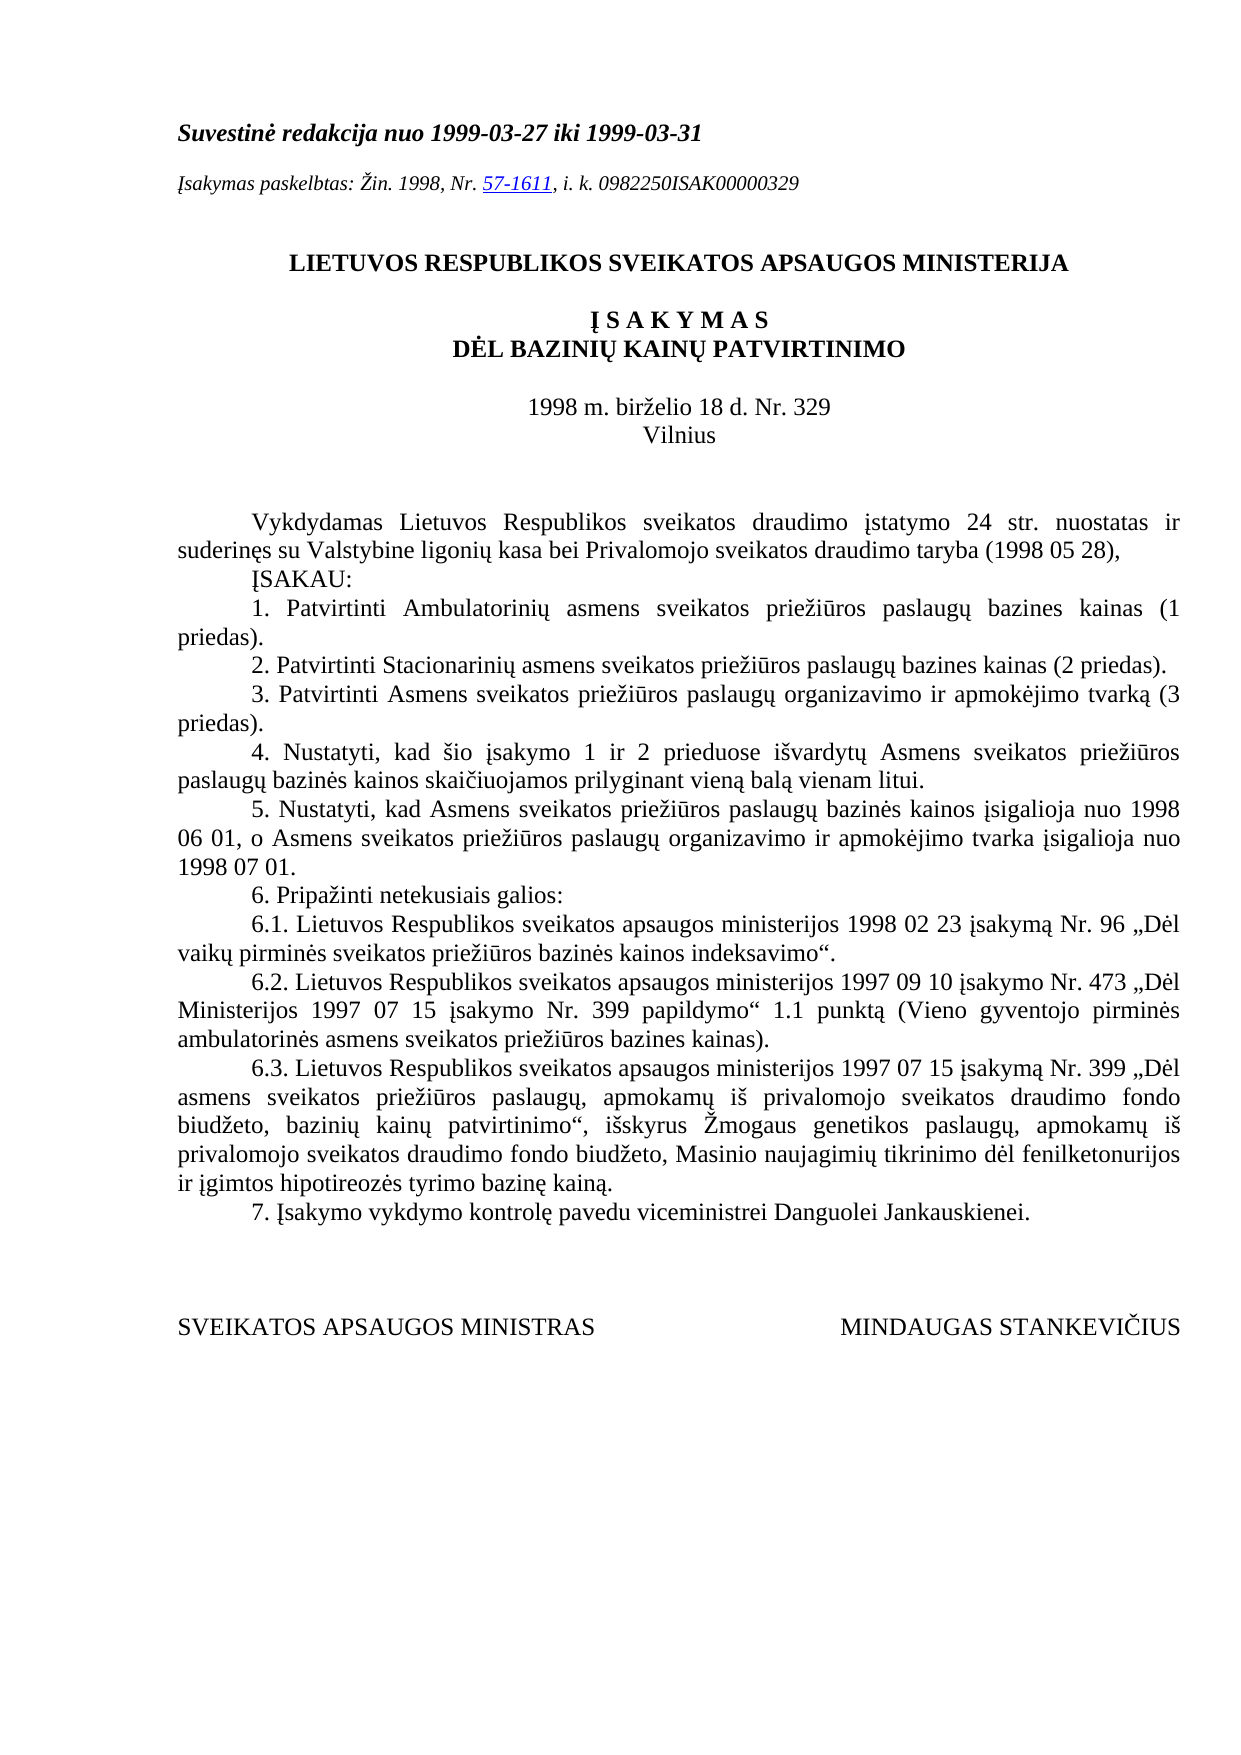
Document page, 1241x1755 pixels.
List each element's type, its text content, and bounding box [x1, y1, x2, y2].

text Į S A K Y M A S [177, 305, 1181, 334]
text 2. Patvirtinti Stacionarinių asmens sveikatos priežiūros paslaugų bazines kainas (2 priedas). [177, 650, 1181, 679]
text 6.3. Lietuvos Respublikos sveikatos apsaugos ministerijos 1997 07 15 įsakymą Nr. 399 „Dėl asmens sveikatos priežiūros paslaugų, apmokamų iš privalomojo sveikatos draudimo fondo biudžeto, bazinių kainų patvirtinimo“, išskyrus Žmogaus genetikos paslaugų, apmokamų iš privalomojo sveikatos draudimo fondo biudžeto, Masinio naujagimių tikrinimo dėl fenilketonurijos ir įgimtos hipotireozės tyrimo bazinę kainą. [177, 1053, 1181, 1197]
text Suvestinė redakcija nuo 1999-03-27 iki 1999-03-31 [177, 118, 1181, 147]
text LIETUVOS RESPUBLIKOS SVEIKATOS APSAUGOS MINISTERIJA [177, 248, 1181, 277]
text 3. Patvirtinti Asmens sveikatos priežiūros paslaugų organizavimo ir apmokėjimo tvarką (3 priedas). [177, 679, 1181, 737]
text 5. Nustatyti, kad Asmens sveikatos priežiūros paslaugų bazinės kainos įsigalioja nuo 1998 06 01, o Asmens sveikatos priežiūros paslaugų organizavimo ir apmokėjimo tvarka įsigalioja nuo 1998 07 01. [177, 794, 1181, 880]
text DĖL BAZINIŲ KAINŲ PATVIRTINIMO [177, 334, 1181, 363]
text Įsakymas paskelbtas: Žin. 1998, Nr. 57-1611, i. k. 0982250ISAK00000329 [177, 171, 1181, 195]
text 1. Patvirtinti Ambulatorinių asmens sveikatos priežiūros paslaugų bazines kainas (1 priedas). [177, 593, 1181, 650]
text 6.1. Lietuvos Respublikos sveikatos apsaugos ministerijos 1998 02 23 įsakymą Nr. 96 „Dėl vaikų pirminės sveikatos priežiūros bazinės kainos indeksavimo“. [177, 909, 1181, 967]
text Vilnius [177, 420, 1181, 449]
text ĮSAKAU: [177, 564, 1181, 593]
text 4. Nustatyti, kad šio įsakymo 1 ir 2 prieduose išvardytų Asmens sveikatos priežiūros paslaugų bazinės kainos skaičiuojamos prilyginant vieną balą vienam litui. [177, 737, 1181, 794]
text SVEIKATOS APSAUGOS MINISTRAS MINDAUGAS STANKEVIČIUS [177, 1312, 1181, 1340]
text 6. Pripažinti netekusiais galios: [177, 880, 1181, 909]
text Vykdydamas Lietuvos Respublikos sveikatos draudimo įstatymo 24 str. nuostatas ir suderinęs su Valstybine ligonių kasa bei Privalomojo sveikatos draudimo taryba (1998 05 28), [177, 507, 1181, 564]
text 1998 m. birželio 18 d. Nr. 329 [177, 392, 1181, 420]
text 7. Įsakymo vykdymo kontrolę pavedu viceministrei Danguolei Jankauskienei. [177, 1197, 1181, 1225]
text 6.2. Lietuvos Respublikos sveikatos apsaugos ministerijos 1997 09 10 įsakymo Nr. 473 „Dėl Ministerijos 1997 07 15 įsakymo Nr. 399 papildymo“ 1.1 punktą (Vieno gyventojo pirminės ambulatorinės asmens sveikatos priežiūros bazines kainas). [177, 967, 1181, 1053]
